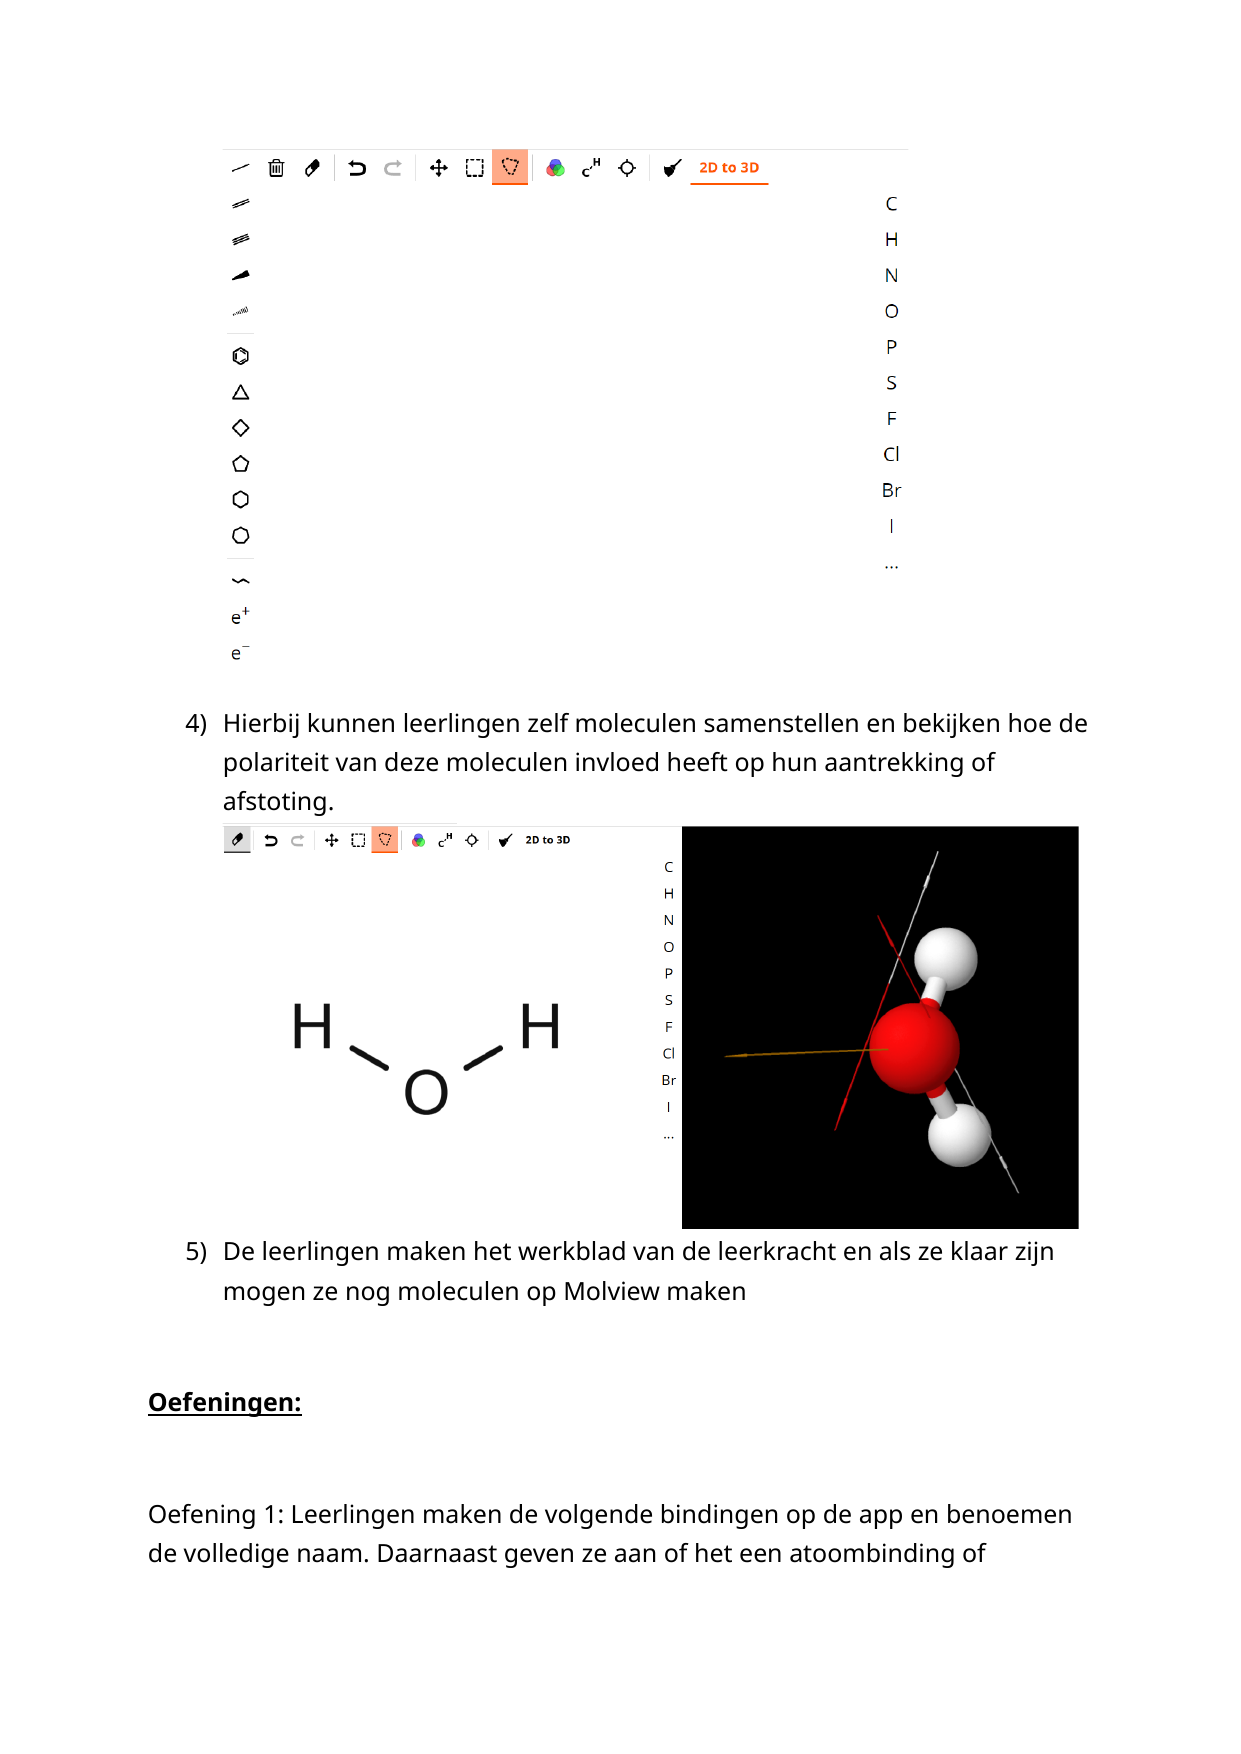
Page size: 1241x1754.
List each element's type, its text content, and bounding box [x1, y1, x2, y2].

text Oefening 1: Leerlingen maken de volgende bindingen op de app en benoemen de volledige naam. Daarnaast geven ze aan of het een atoombinding of [148, 1496, 1093, 1570]
list Hierbij kunnen leerlingen zelf moleculen samenstellen en bekijken hoe de polariteit van deze moleculen invloed heeft op hun aantrekking of afstoting. [185, 705, 1093, 818]
text Oefeningen: [148, 1385, 1093, 1419]
list De leerlingen maken het werkblad van de leerkracht en als ze klaar zijn mogen ze nog moleculen op Molview maken [185, 1234, 1093, 1307]
